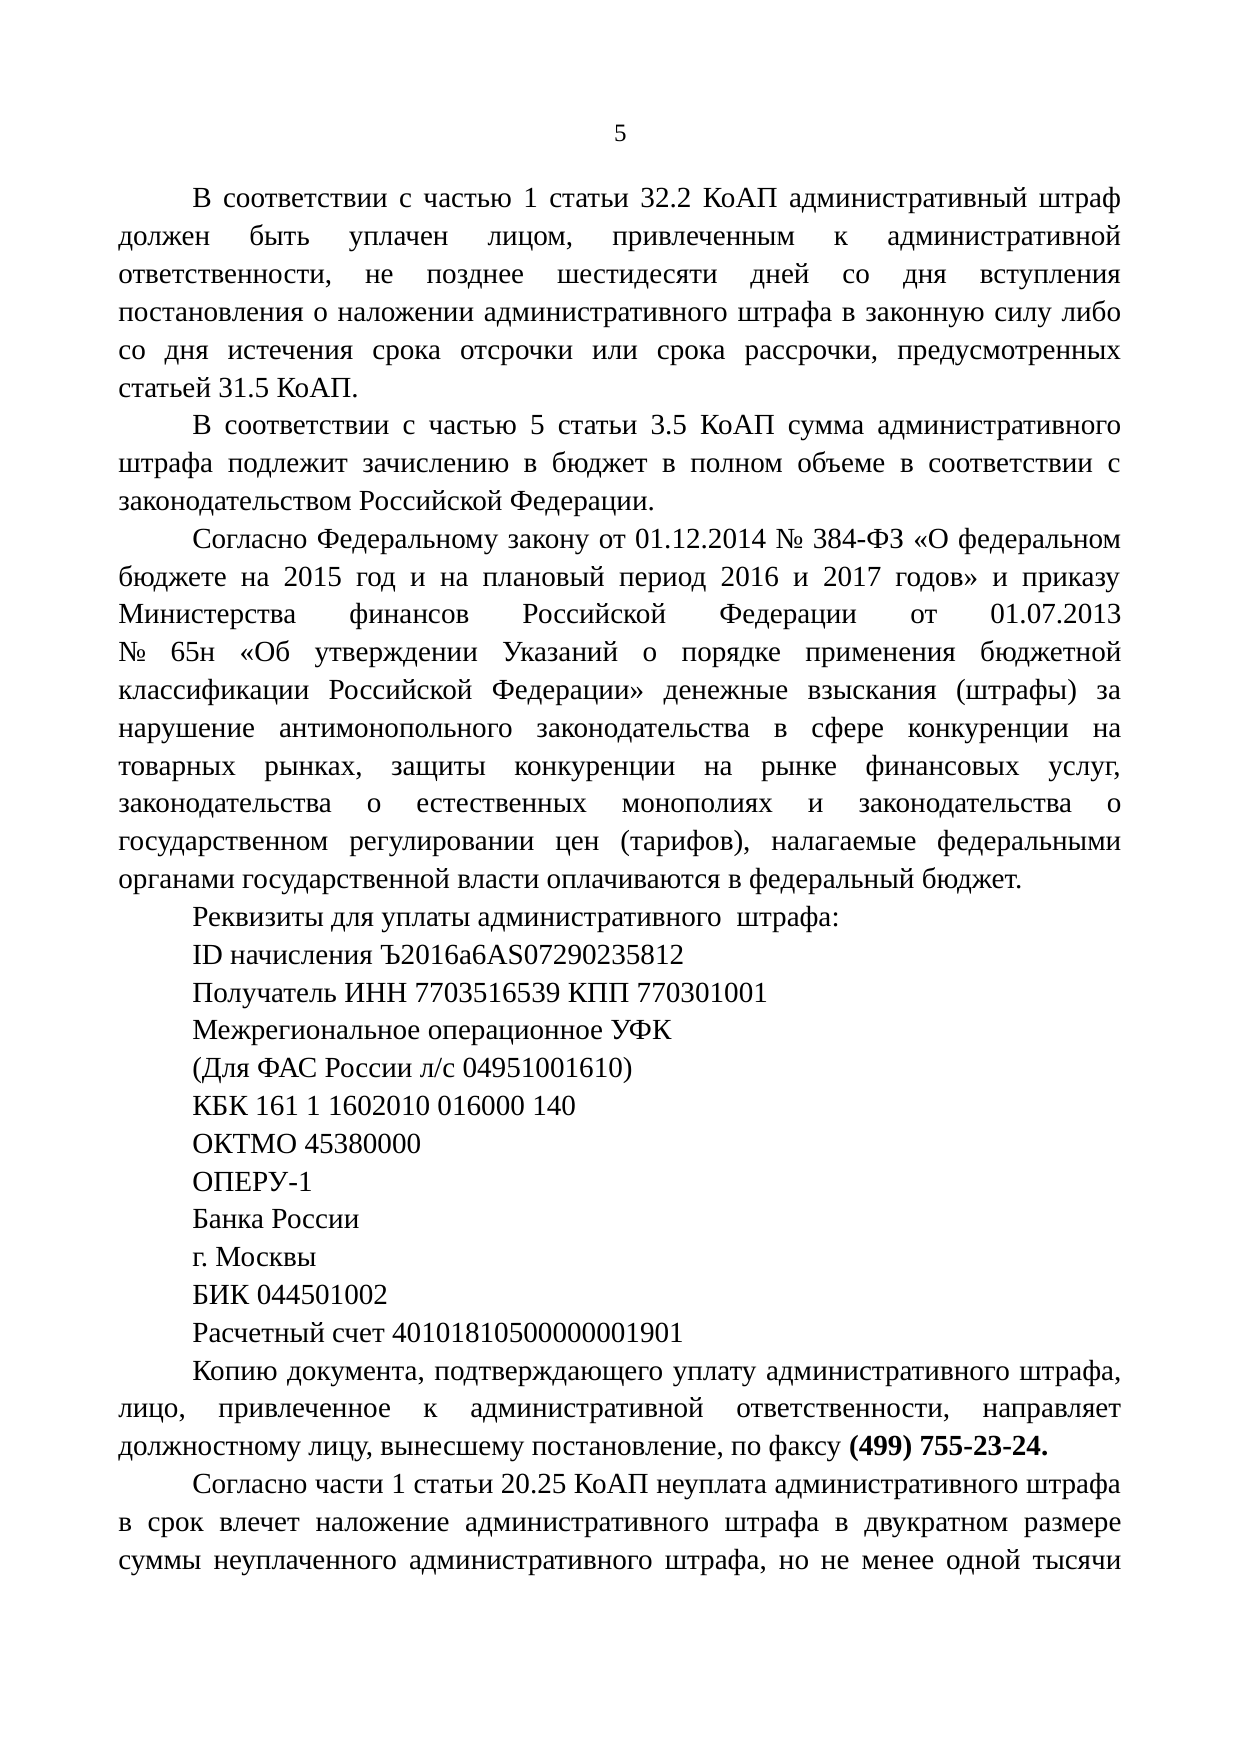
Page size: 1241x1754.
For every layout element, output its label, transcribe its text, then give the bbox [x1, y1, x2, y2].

text Межрегиональное операционное УФК [118, 1008, 1122, 1046]
text (Для ФАС России л/с 04951001610) [118, 1046, 1122, 1084]
text Расчетный счет 40101810500000001901 [118, 1311, 1122, 1348]
text Согласно части 1 статьи 20.25 КоАП неуплата административного штрафа в срок влечет наложение административного штрафа в двукратном размере суммы неуплаченного административного штрафа, но не менее одной тысячи [118, 1462, 1122, 1575]
text Реквизиты для уплаты административного штрафа: [118, 895, 1122, 933]
text БИК 044501002 [118, 1273, 1122, 1311]
text Получатель ИНН 7703516539 КПП 770301001 [118, 970, 1122, 1008]
text В соответствии с частью 5 статьи 3.5 КоАП сумма административного штрафа подлежит зачислению в бюджет в полном объеме в соответствии с законодательством Российской Федерации. [118, 403, 1122, 517]
text Согласно Федеральному закону от 01.12.2014 № 384-ФЗ «О федеральном бюджете на 2015 год и на плановый период 2016 и 2017 годов» и приказу Министерства финансов Российской Федерации от 01.07.2013 № 65н «Об утверждении Указаний о порядке применения бюджетной классификации Российской Федерации» денежные взыскания (штрафы) за нарушение антимонопольного законодательства в сфере конкуренции на товарных рынках, защиты конкуренции на рынке финансовых услуг, законодательства о естественных монополиях и законодательства о государственном регулировании цен (тарифов), налагаемые федеральными органами государственной власти оплачиваются в федеральный бюджет. [118, 517, 1122, 895]
text Копию документа, подтверждающего уплату административного штрафа, лицо, привлеченное к административной ответственности, направляет должностному лицу, вынесшему постановление, по факсу (499) 755-23-24. [118, 1348, 1122, 1462]
text ОКТМО 45380000 [118, 1122, 1122, 1159]
text В соответствии с частью 1 статьи 32.2 КоАП административный штраф должен быть уплачен лицом, привлеченным к административной ответственности, не позднее шестидесяти дней со дня вступления постановления о наложении административного штрафа в законную силу либо со дня истечения срока отсрочки или срока рассрочки, предусмотренных статьей 31.5 КоАП. [118, 176, 1122, 403]
text Банка России [118, 1197, 1122, 1235]
text ID начисления Ъ2016a6AS07290235812 [118, 933, 1122, 970]
text г. Москвы [118, 1235, 1122, 1273]
text ОПЕРУ-1 [118, 1159, 1122, 1197]
text КБК 161 1 1602010 016000 140 [118, 1084, 1122, 1122]
